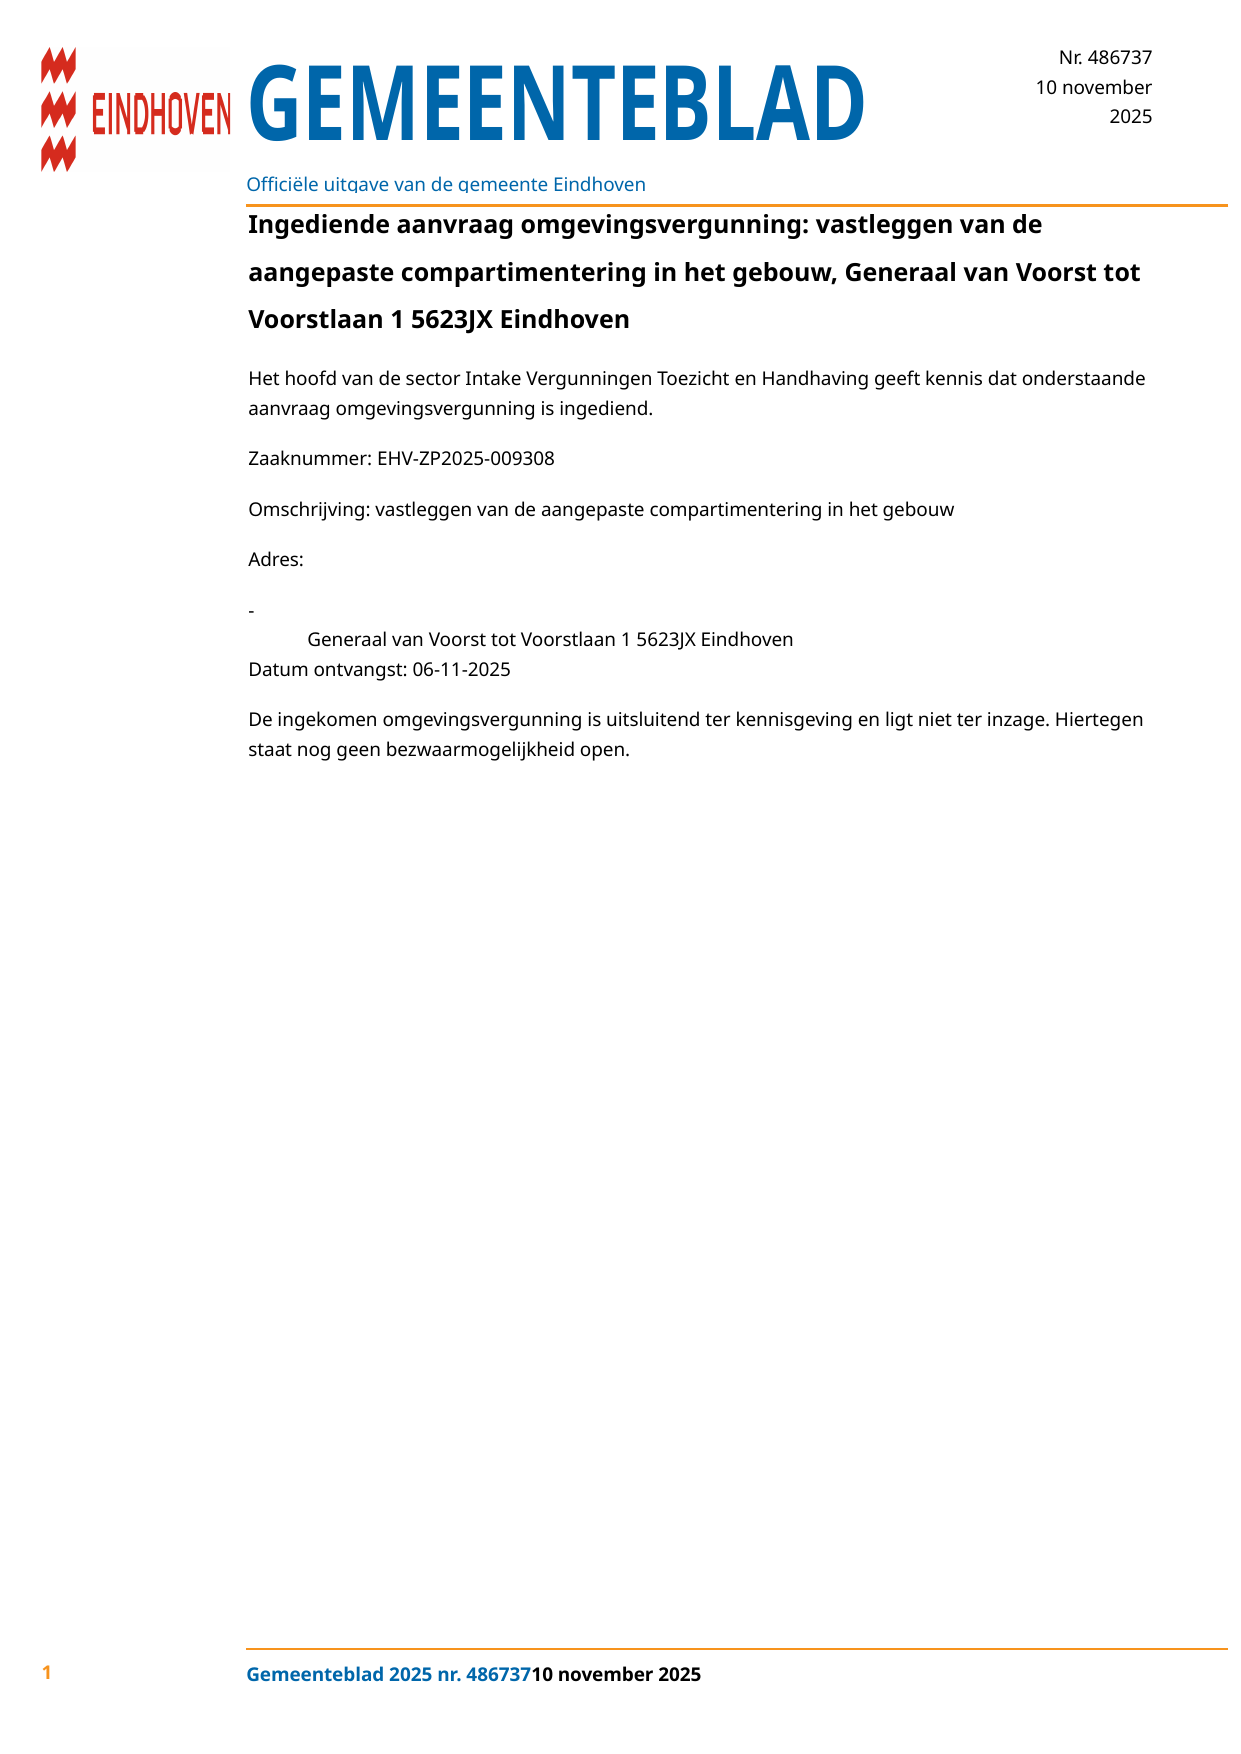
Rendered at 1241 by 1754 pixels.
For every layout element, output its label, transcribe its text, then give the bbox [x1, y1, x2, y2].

text Datum ontvangst: 06-11-2025 [248, 656, 1152, 682]
list Generaal van Voorst tot Voorstlaan 1 5623JX Eindhoven [248, 626, 1152, 652]
text Zaaknummer: EHV-ZP2025-009308 [248, 446, 1152, 471]
text De ingekomen omgevingsvergunning is uitsluitend ter kennisgeving en ligt niet ter inzage. Hiertegen staat nog geen bezwaarmogelijkheid open. [248, 706, 1152, 762]
picture [41, 47, 231, 172]
text Het hoofd van de sector Intake Vergunningen Toezicht en Handhaving geeft kennis dat onderstaande aanvraag omgevingsvergunning is ingediend. [248, 366, 1152, 421]
text Omschrijving: vastleggen van de aangepaste compartimentering in het gebouw [248, 496, 1152, 522]
text Adres: [248, 546, 1152, 572]
text Ingediende aanvraag omgevingsvergunning: vastleggen van de aangepaste compartimentering in het gebouw, Generaal van Voorst tot Voorstlaan 1 5623JX Eindhoven [248, 207, 1152, 336]
